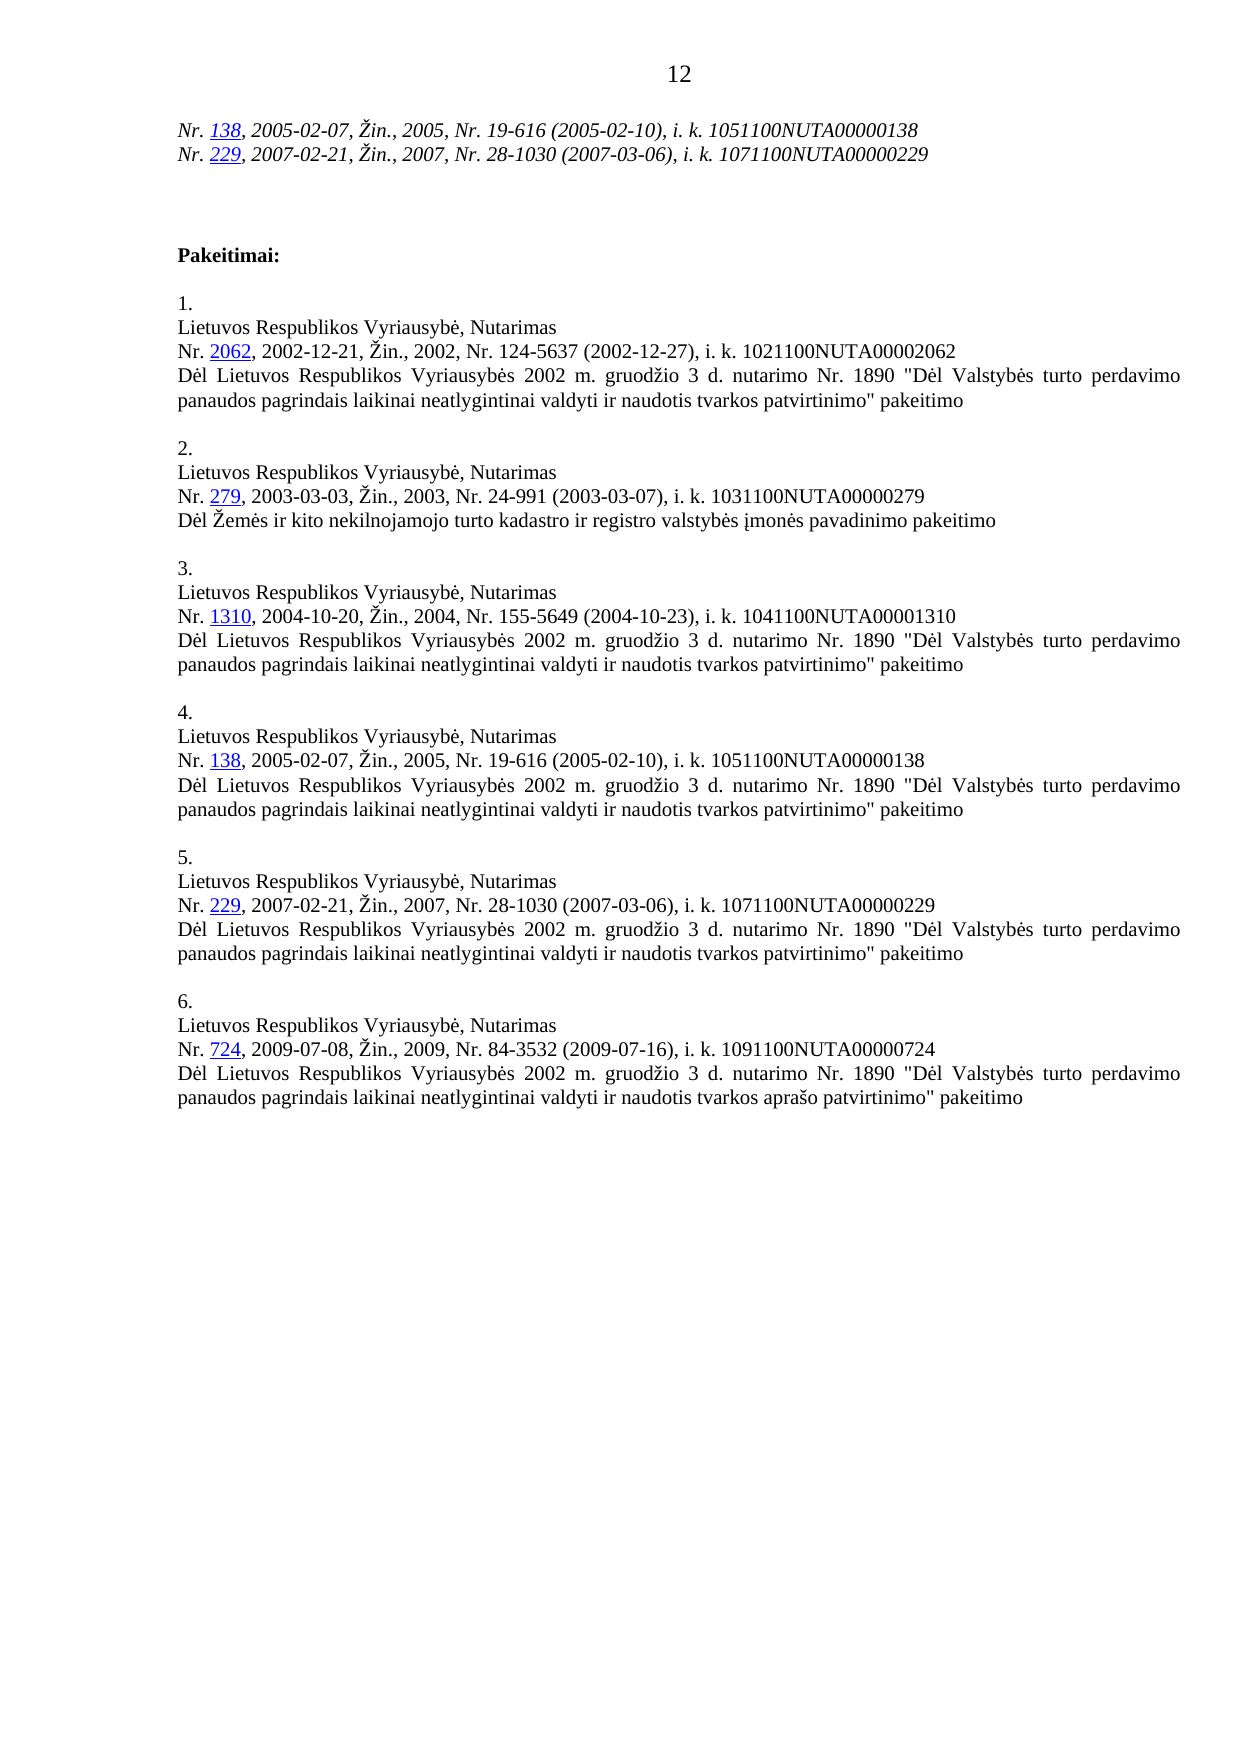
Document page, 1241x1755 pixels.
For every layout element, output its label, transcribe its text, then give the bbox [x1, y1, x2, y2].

text Dėl Žemės ir kito nekilnojamojo turto kadastro ir registro valstybės įmonės pavadinimo pakeitimo [177, 508, 1181, 532]
text Nr. 279, 2003-03-03, Žin., 2003, Nr. 24-991 (2003-03-07), i. k. 1031100NUTA00000279 [177, 484, 1181, 508]
text 3. [177, 556, 1181, 580]
text Dėl Lietuvos Respublikos Vyriausybės 2002 m. gruodžio 3 d. nutarimo Nr. 1890 "Dėl Valstybės turto perdavimo panaudos pagrindais laikinai neatlygintinai valdyti ir naudotis tvarkos patvirtinimo" pakeitimo [177, 363, 1181, 412]
text Nr. 2062, 2002-12-21, Žin., 2002, Nr. 124-5637 (2002-12-27), i. k. 1021100NUTA00002062 [177, 339, 1181, 363]
text Nr. 229, 2007-02-21, Žin., 2007, Nr. 28-1030 (2007-03-06), i. k. 1071100NUTA00000229 [177, 893, 1181, 917]
text Nr. 138, 2005-02-07, Žin., 2005, Nr. 19-616 (2005-02-10), i. k. 1051100NUTA00000138 [177, 748, 1181, 772]
text Pakeitimai: [177, 243, 1181, 267]
text Dėl Lietuvos Respublikos Vyriausybės 2002 m. gruodžio 3 d. nutarimo Nr. 1890 "Dėl Valstybės turto perdavimo panaudos pagrindais laikinai neatlygintinai valdyti ir naudotis tvarkos patvirtinimo" pakeitimo [177, 772, 1181, 821]
text Lietuvos Respublikos Vyriausybė, Nutarimas [177, 1013, 1181, 1037]
text 2. [177, 436, 1181, 460]
text 4. [177, 700, 1181, 724]
text Dėl Lietuvos Respublikos Vyriausybės 2002 m. gruodžio 3 d. nutarimo Nr. 1890 "Dėl Valstybės turto perdavimo panaudos pagrindais laikinai neatlygintinai valdyti ir naudotis tvarkos patvirtinimo" pakeitimo [177, 628, 1181, 676]
text 1. [177, 291, 1181, 315]
text Lietuvos Respublikos Vyriausybė, Nutarimas [177, 315, 1181, 339]
text Lietuvos Respublikos Vyriausybė, Nutarimas [177, 724, 1181, 748]
text Nr. 138, 2005-02-07, Žin., 2005, Nr. 19-616 (2005-02-10), i. k. 1051100NUTA00000138 [177, 118, 1181, 142]
text Lietuvos Respublikos Vyriausybė, Nutarimas [177, 869, 1181, 893]
text Dėl Lietuvos Respublikos Vyriausybės 2002 m. gruodžio 3 d. nutarimo Nr. 1890 "Dėl Valstybės turto perdavimo panaudos pagrindais laikinai neatlygintinai valdyti ir naudotis tvarkos patvirtinimo" pakeitimo [177, 917, 1181, 965]
text Lietuvos Respublikos Vyriausybė, Nutarimas [177, 580, 1181, 604]
text 5. [177, 845, 1181, 869]
text Lietuvos Respublikos Vyriausybė, Nutarimas [177, 460, 1181, 484]
text Dėl Lietuvos Respublikos Vyriausybės 2002 m. gruodžio 3 d. nutarimo Nr. 1890 "Dėl Valstybės turto perdavimo panaudos pagrindais laikinai neatlygintinai valdyti ir naudotis tvarkos aprašo patvirtinimo" pakeitimo [177, 1061, 1181, 1109]
text Nr. 1310, 2004-10-20, Žin., 2004, Nr. 155-5649 (2004-10-23), i. k. 1041100NUTA00001310 [177, 604, 1181, 628]
text Nr. 724, 2009-07-08, Žin., 2009, Nr. 84-3532 (2009-07-16), i. k. 1091100NUTA00000724 [177, 1037, 1181, 1061]
text 6. [177, 989, 1181, 1013]
text Nr. 229, 2007-02-21, Žin., 2007, Nr. 28-1030 (2007-03-06), i. k. 1071100NUTA00000229 [177, 142, 1181, 166]
